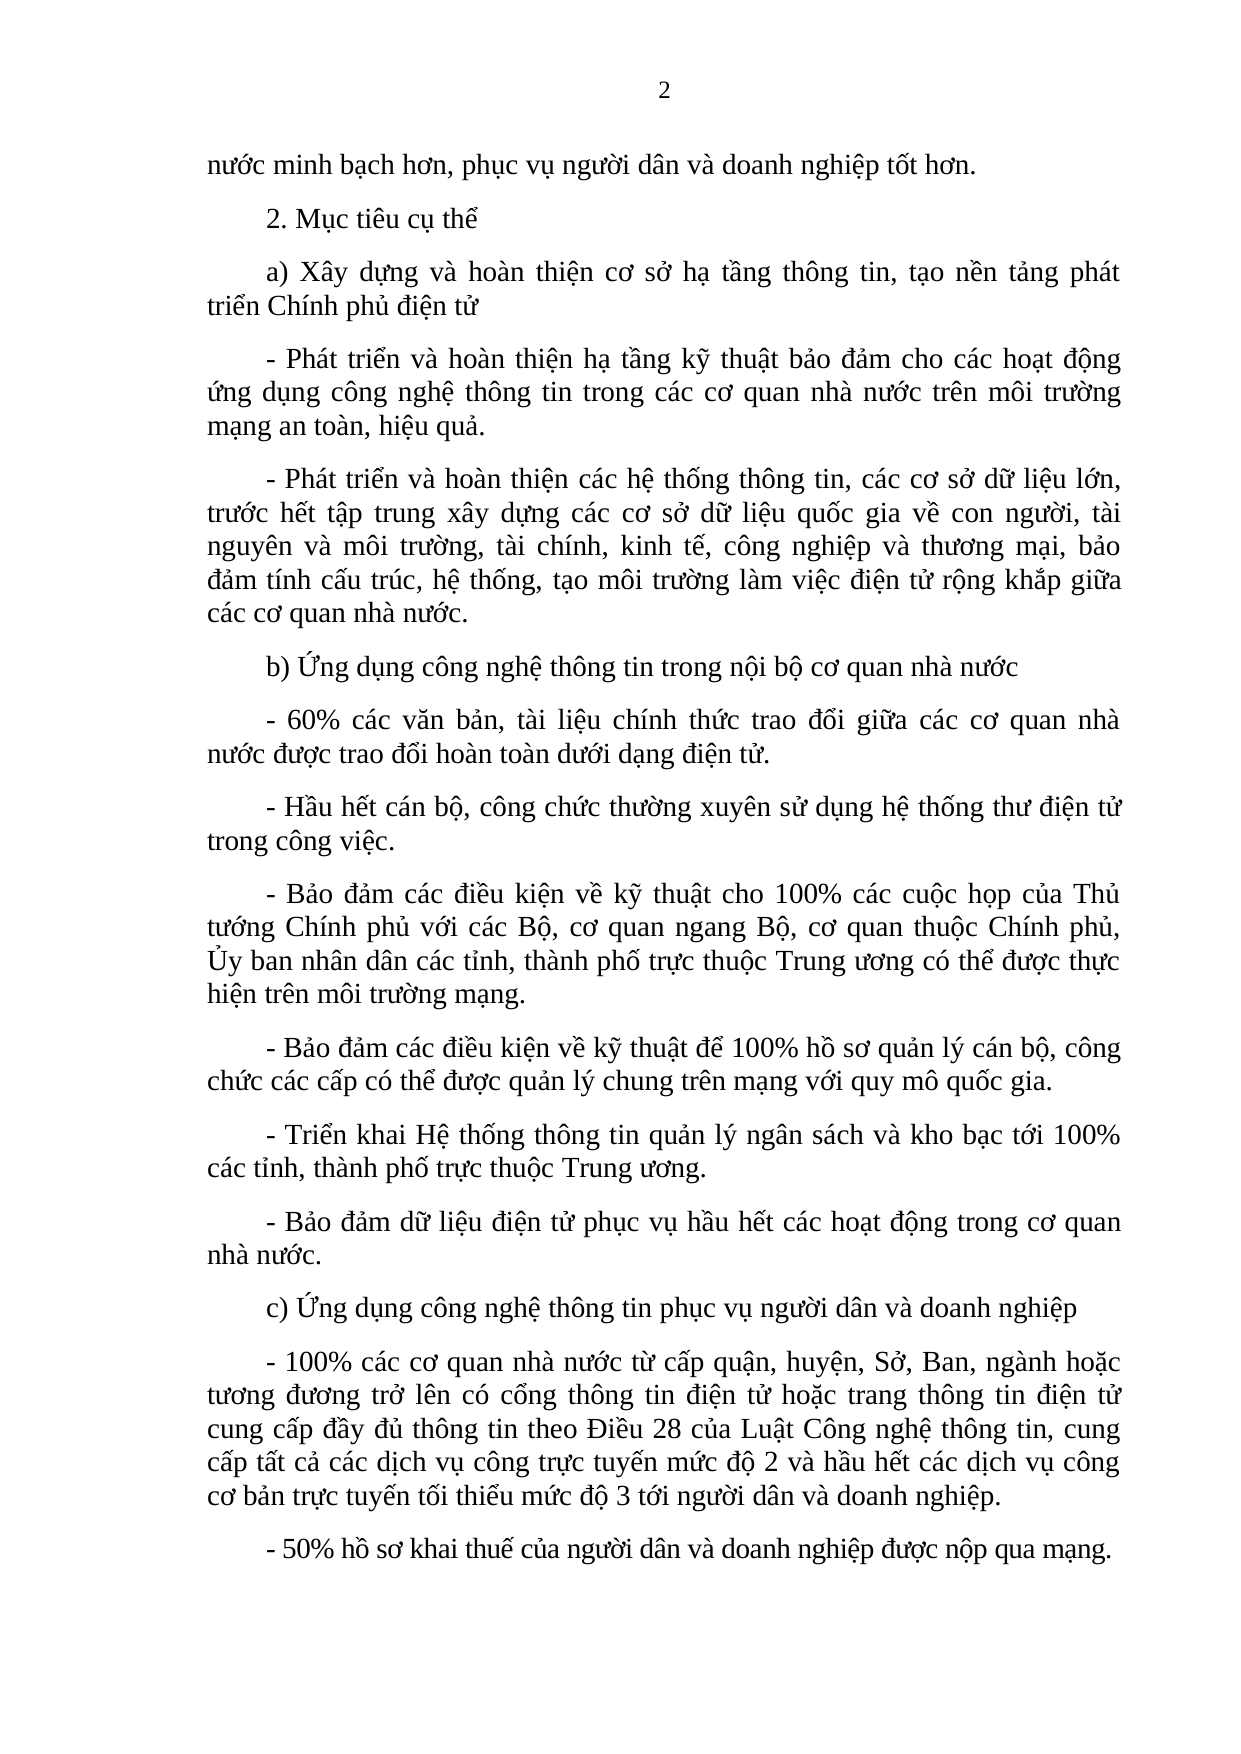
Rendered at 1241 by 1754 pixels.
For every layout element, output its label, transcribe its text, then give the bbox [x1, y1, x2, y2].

text - Triển khai Hệ thống thông tin quản lý ngân sách và kho bạc tới 100% các tỉnh, thành phố trực thuộc Trung ương. [207, 1117, 1122, 1184]
text - 100% các cơ quan nhà nước từ cấp quận, huyện, Sở, Ban, ngành hoặc tương đương trở lên có cổng thông tin điện tử hoặc trang thông tin điện tử cung cấp đầy đủ thông tin theo Điều 28 của Luật Công nghệ thông tin, cung cấp tất cả các dịch vụ công trực tuyến mức độ 2 và hầu hết các dịch vụ công cơ bản trực tuyến tối thiểu mức độ 3 tới người dân và doanh nghiệp. [207, 1344, 1122, 1512]
text c) Ứng dụng công nghệ thông tin phục vụ người dân và doanh nghiệp [207, 1291, 1122, 1324]
text - Bảo đảm các điều kiện về kỹ thuật cho 100% các cuộc họp của Thủ tướng Chính phủ với các Bộ, cơ quan ngang Bộ, cơ quan thuộc Chính phủ, Ủy ban nhân dân các tỉnh, thành phố trực thuộc Trung ương có thể được thực hiện trên môi trường mạng. [207, 876, 1122, 1010]
text - Bảo đảm các điều kiện về kỹ thuật để 100% hồ sơ quản lý cán bộ, công chức các cấp có thể được quản lý chung trên mạng với quy mô quốc gia. [207, 1030, 1122, 1097]
text - 50% hồ sơ khai thuế của người dân và doanh nghiệp được nộp qua mạng. [207, 1532, 1122, 1565]
text nước minh bạch hơn, phục vụ người dân và doanh nghiệp tốt hơn. [207, 148, 1122, 181]
text b) Ứng dụng công nghệ thông tin trong nội bộ cơ quan nhà nước [207, 649, 1122, 683]
text 2. Mục tiêu cụ thể [207, 201, 1122, 234]
text - Phát triển và hoàn thiện hạ tầng kỹ thuật bảo đảm cho các hoạt động ứng dụng công nghệ thông tin trong các cơ quan nhà nước trên môi trường mạng an toàn, hiệu quả. [207, 341, 1122, 442]
text - Hầu hết cán bộ, công chức thường xuyên sử dụng hệ thống thư điện tử trong công việc. [207, 789, 1122, 856]
text - Phát triển và hoàn thiện các hệ thống thông tin, các cơ sở dữ liệu lớn, trước hết tập trung xây dựng các cơ sở dữ liệu quốc gia về con người, tài nguyên và môi trường, tài chính, kinh tế, công nghiệp và thương mại, bảo đảm tính cấu trúc, hệ thống, tạo môi trường làm việc điện tử rộng khắp giữa các cơ quan nhà nước. [207, 462, 1122, 629]
text a) Xây dựng và hoàn thiện cơ sở hạ tầng thông tin, tạo nền tảng phát triển Chính phủ điện tử [207, 254, 1122, 321]
text - Bảo đảm dữ liệu điện tử phục vụ hầu hết các hoạt động trong cơ quan nhà nước. [207, 1204, 1122, 1271]
text - 60% các văn bản, tài liệu chính thức trao đổi giữa các cơ quan nhà nước được trao đổi hoàn toàn dưới dạng điện tử. [207, 702, 1122, 769]
